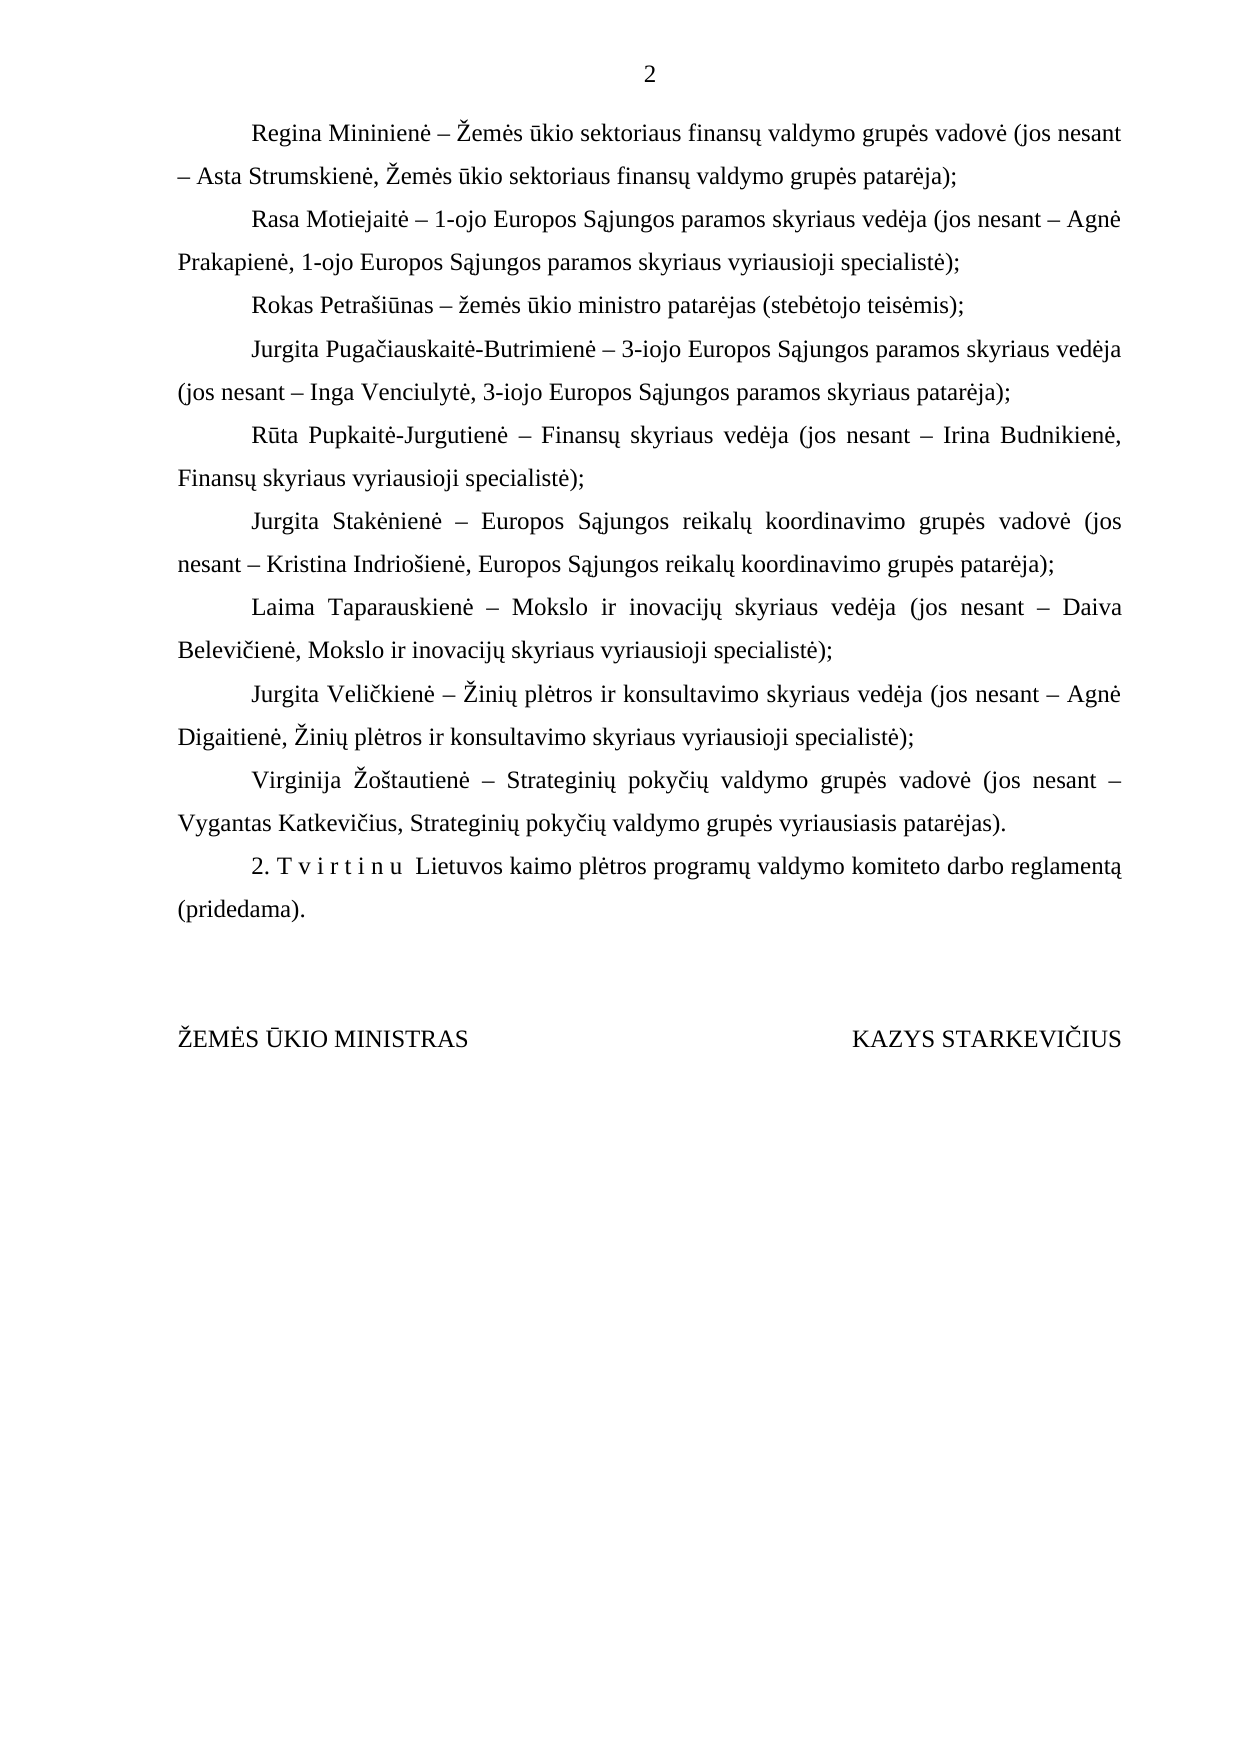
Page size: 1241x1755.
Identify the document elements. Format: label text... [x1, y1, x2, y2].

text Rūta Pupkaitė-Jurgutienė – Finansų skyriaus vedėja (jos nesant – Irina Budnikienė, Finansų skyriaus vyriausioji specialistė); [177, 420, 1122, 492]
text Virginija Žoštautienė – Strateginių pokyčių valdymo grupės vadovė (jos nesant – Vygantas Katkevičius, Strateginių pokyčių valdymo grupės vyriausiasis patarėjas). [177, 765, 1122, 837]
text Žemės ūkio ministras Kazys Starkevičius [177, 1024, 1122, 1052]
text Regina Mininienė – Žemės ūkio sektoriaus finansų valdymo grupės vadovė (jos nesant – Asta Strumskienė, Žemės ūkio sektoriaus finansų valdymo grupės patarėja); [177, 118, 1122, 190]
text Jurgita Pugačiauskaitė-Butrimienė – 3-iojo Europos Sąjungos paramos skyriaus vedėja (jos nesant – Inga Venciulytė, 3-iojo Europos Sąjungos paramos skyriaus patarėja); [177, 334, 1122, 406]
text 2. Tvirtinu Lietuvos kaimo plėtros programų valdymo komiteto darbo reglamentą (pridedama). [177, 851, 1122, 923]
text Jurgita Veličkienė – Žinių plėtros ir konsultavimo skyriaus vedėja (jos nesant – Agnė Digaitienė, Žinių plėtros ir konsultavimo skyriaus vyriausioji specialistė); [177, 679, 1122, 751]
text Jurgita Stakėnienė – Europos Sąjungos reikalų koordinavimo grupės vadovė (jos nesant – Kristina Indriošienė, Europos Sąjungos reikalų koordinavimo grupės patarėja); [177, 506, 1122, 578]
text Rasa Motiejaitė – 1-ojo Europos Sąjungos paramos skyriaus vedėja (jos nesant – Agnė Prakapienė, 1-ojo Europos Sąjungos paramos skyriaus vyriausioji specialistė); [177, 204, 1122, 276]
text Rokas Petrašiūnas – žemės ūkio ministro patarėjas (stebėtojo teisėmis); [177, 291, 1122, 319]
text Laima Taparauskienė – Mokslo ir inovacijų skyriaus vedėja (jos nesant – Daiva Belevičienė, Mokslo ir inovacijų skyriaus vyriausioji specialistė); [177, 592, 1122, 664]
